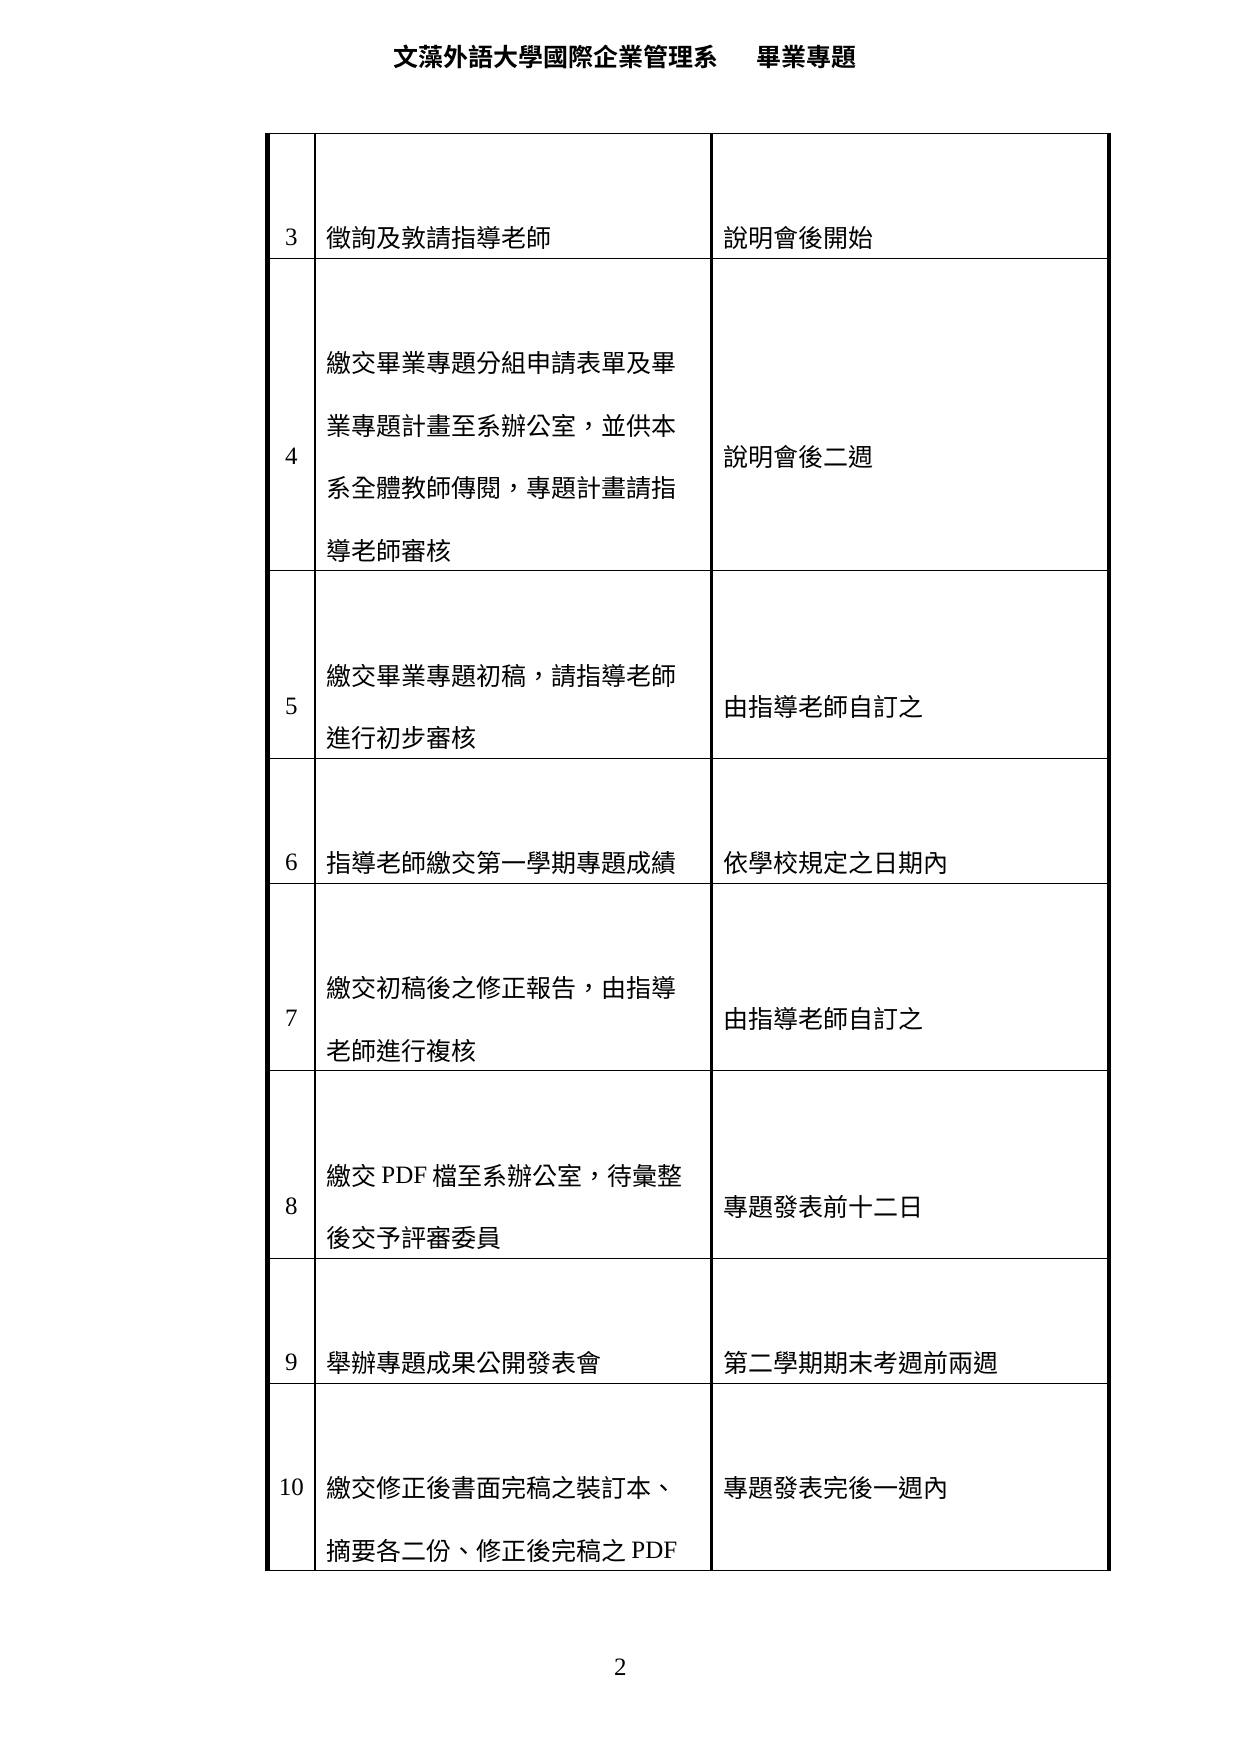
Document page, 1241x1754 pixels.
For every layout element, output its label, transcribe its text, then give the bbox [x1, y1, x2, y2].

table_cell 由指導老師自訂之 [713, 571, 1107, 757]
table_cell 3 [270, 134, 314, 257]
table_cell 6 [270, 759, 314, 882]
table_cell 10 [270, 1384, 314, 1570]
table_cell 徵詢及敦請指導老師 [316, 134, 710, 257]
table_cell 說明會後開始 [713, 134, 1107, 257]
table_cell 4 [270, 259, 314, 570]
table_cell 繳交PDF檔至系辦公室，待彙整後交予評審委員 [316, 1071, 710, 1257]
table_cell 繳交畢業專題初稿，請指導老師進行初步審核 [316, 571, 710, 757]
table_cell 專題發表前十二日 [713, 1071, 1107, 1257]
table_cell 繳交畢業專題分組申請表單及畢業專題計畫至系辦公室，並供本系全體教師傳閱，專題計畫請指導老師審核 [316, 259, 710, 570]
table_cell 繳交修正後書面完稿之裝訂本、摘要各二份、修正後完稿之PDF [316, 1384, 710, 1570]
table_cell 第二學期期末考週前兩週 [713, 1259, 1107, 1382]
table_cell 依學校規定之日期內 [713, 759, 1107, 882]
table_cell 9 [270, 1259, 314, 1382]
table_cell 7 [270, 884, 314, 1070]
table_cell 繳交初稿後之修正報告，由指導老師進行複核 [316, 884, 710, 1070]
table_cell 5 [270, 571, 314, 757]
table_cell 舉辦專題成果公開發表會 [316, 1259, 710, 1382]
table_cell 說明會後二週 [713, 259, 1107, 570]
table_cell 由指導老師自訂之 [713, 884, 1107, 1070]
table_cell 指導老師繳交第一學期專題成績 [316, 759, 710, 882]
table_cell 專題發表完後一週內 [713, 1384, 1107, 1570]
table_cell 8 [270, 1071, 314, 1257]
